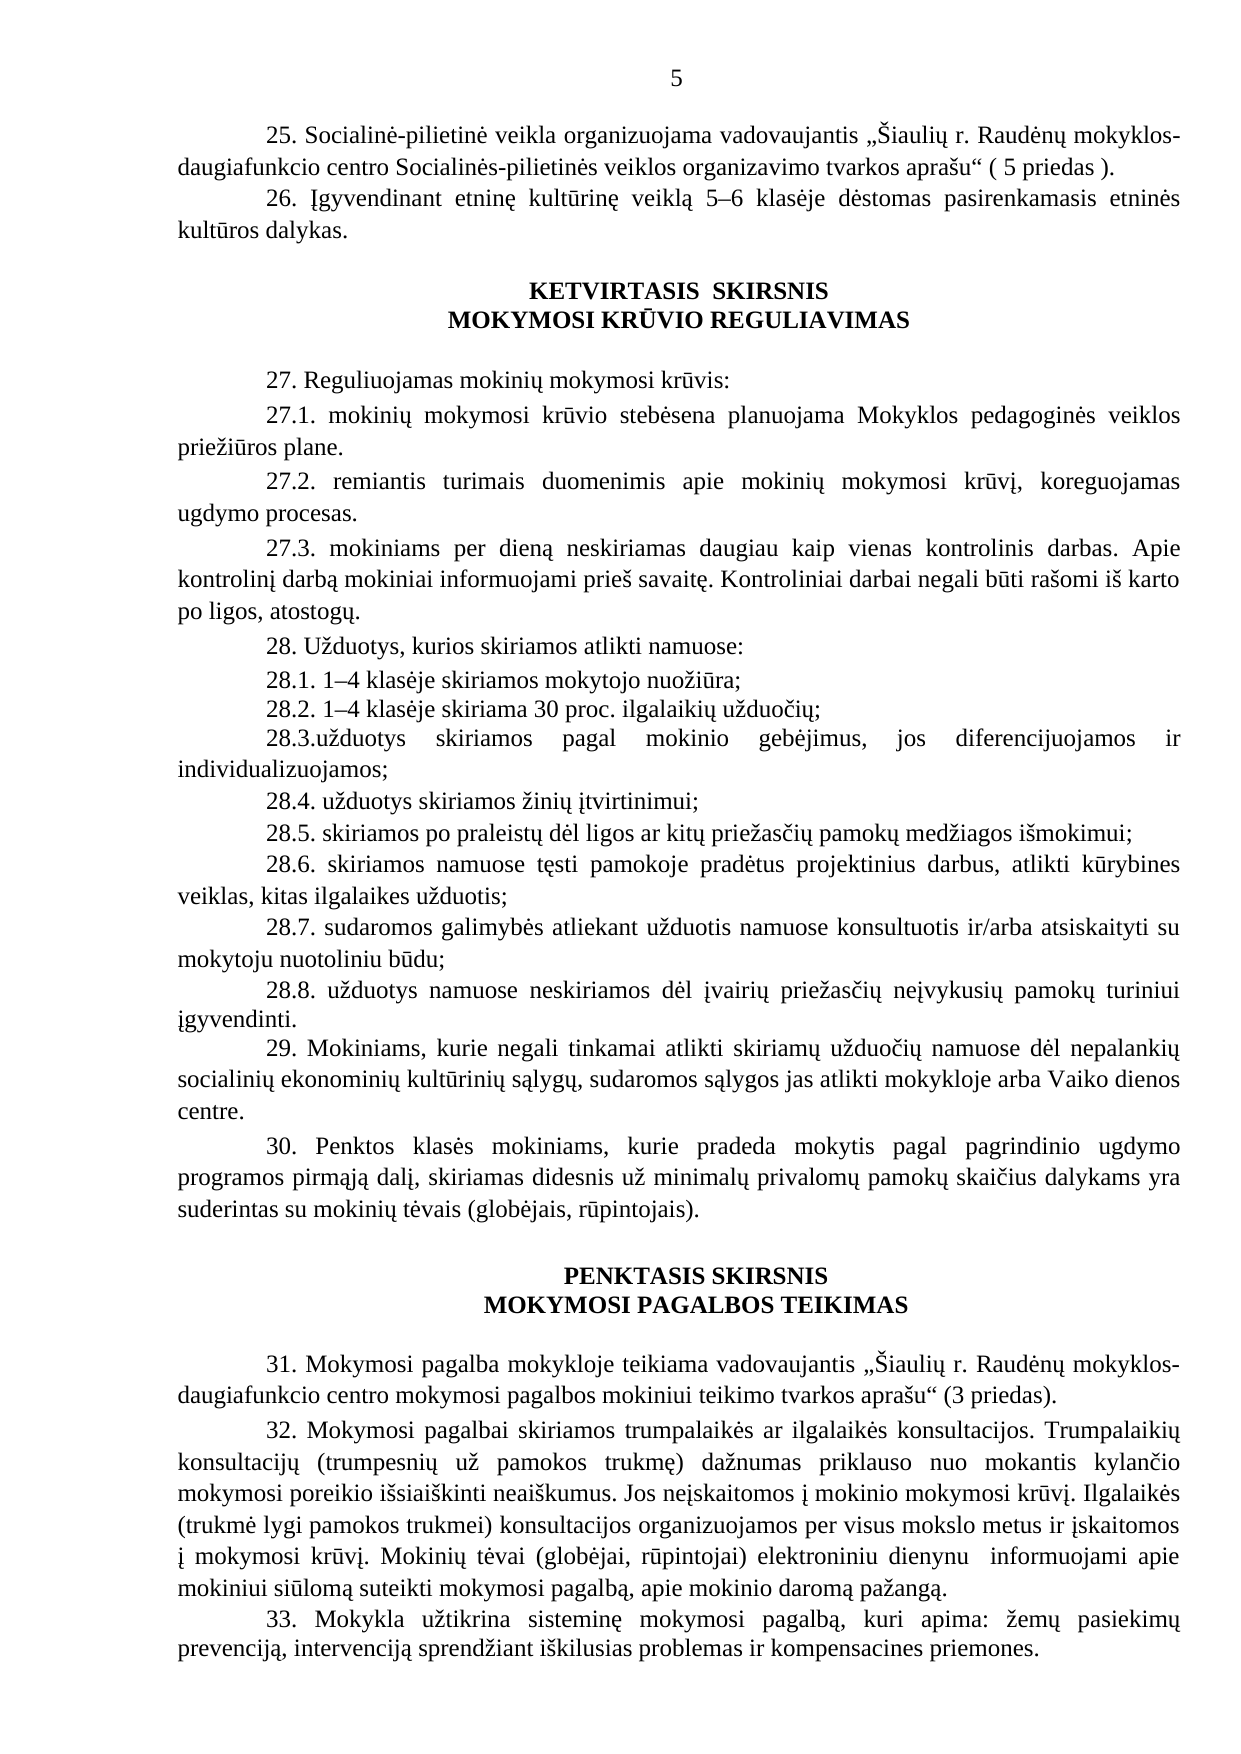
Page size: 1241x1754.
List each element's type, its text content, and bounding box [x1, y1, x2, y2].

subtitle PENKTASIS SKIRSNIS [211, 1261, 1181, 1290]
text 28. Užduotys, kurios skiriamos atlikti namuose: [177, 631, 1181, 659]
text 33. Mokykla užtikrina sisteminę mokymosi pagalbą, kuri apima: žemų pasiekimų prevenciją, intervenciją sprendžiant iškilusias problemas ir kompensacines priemones. [177, 1604, 1181, 1662]
text 28.2. 1–4 klasėje skiriama 30 proc. ilgalaikių užduočių; [177, 694, 1181, 723]
subtitle KETVIRTASIS SKIRSNIS [177, 276, 1181, 304]
text 28.4. užduotys skiriamos žinių įtvirtinimui; [177, 786, 1181, 815]
text 28.7. sudaromos galimybės atliekant užduotis namuose konsultuotis ir/arba atsiskaityti su mokytoju nuotoliniu būdu; [177, 912, 1181, 973]
text 30. Penktos klasės mokiniams, kurie pradeda mokytis pagal pagrindinio ugdymo programos pirmąją dalį, skiriamas didesnis už minimalų privalomų pamokų skaičius dalykams yra suderintas su mokinių tėvais (globėjais, rūpintojais). [177, 1131, 1181, 1223]
text 27.2. remiantis turimais duomenimis apie mokinių mokymosi krūvį, koreguojamas ugdymo procesas. [177, 466, 1181, 527]
subtitle MOKYMOSI PAGALBOS TEIKIMAS [211, 1290, 1181, 1319]
text 25. Socialinė-pilietinė veikla organizuojama vadovaujantis „Šiaulių r. Raudėnų mokyklos-daugiafunkcio centro Socialinės-pilietinės veiklos organizavimo tvarkos aprašu“ ( 5 priedas ). [177, 120, 1181, 181]
text 32. Mokymosi pagalbai skiriamos trumpalaikės ar ilgalaikės konsultacijos. Trumpalaikių konsultacijų (trumpesnių už pamokos trukmę) dažnumas priklauso nuo mokantis kylančio mokymosi poreikio išsiaiškinti neaiškumus. Jos neįskaitomos į mokinio mokymosi krūvį. Ilgalaikės (trukmė lygi pamokos trukmei) konsultacijos organizuojamos per visus mokslo metus ir įskaitomos į mokymosi krūvį. Mokinių tėvai (globėjai, rūpintojai) elektroniniu dienynu informuojami apie mokiniui siūlomą suteikti mokymosi pagalbą, apie mokinio daromą pažangą. [177, 1415, 1181, 1602]
text 27. Reguliuojamas mokinių mokymosi krūvis: [177, 365, 1181, 394]
text 27.1. mokinių mokymosi krūvio stebėsena planuojama Mokyklos pedagoginės veiklos priežiūros plane. [177, 400, 1181, 460]
text 27.3. mokiniams per dieną neskiriamas daugiau kaip vienas kontrolinis darbas. Apie kontrolinį darbą mokiniai informuojami prieš savaitę. Kontroliniai darbai negali būti rašomi iš karto po ligos, atostogų. [177, 533, 1181, 625]
text 28.6. skiriamos namuose tęsti pamokoje pradėtus projektinius darbus, atlikti kūrybines veiklas, kitas ilgalaikes užduotis; [177, 849, 1181, 909]
text 26. Įgyvendinant etninę kultūrinę veiklą 5–6 klasėje dėstomas pasirenkamasis etninės kultūros dalykas. [177, 183, 1181, 244]
text 28.8. užduotys namuose neskiriamos dėl įvairių priežasčių neįvykusių pamokų turiniui įgyvendinti. [177, 976, 1181, 1033]
text 28.3.užduotys skiriamos pagal mokinio gebėjimus, jos diferencijuojamos ir individualizuojamos; [177, 723, 1181, 783]
text 29. Mokiniams, kurie negali tinkamai atlikti skiriamų užduočių namuose dėl nepalankių socialinių ekonominių kultūrinių sąlygų, sudaromos sąlygos jas atlikti mokykloje arba Vaiko dienos centre. [177, 1033, 1181, 1125]
text 28.5. skiriamos po praleistų dėl ligos ar kitų priežasčių pamokų medžiagos išmokimui; [177, 818, 1181, 846]
subtitle MOKYMOSI KRŪVIO REGULIAVIMAS [177, 305, 1181, 334]
text 31. Mokymosi pagalba mokykloje teikiama vadovaujantis „Šiaulių r. Raudėnų mokyklos-daugiafunkcio centro mokymosi pagalbos mokiniui teikimo tvarkos aprašu“ (3 priedas). [177, 1349, 1181, 1409]
text 28.1. 1–4 klasėje skiriamos mokytojo nuožiūra; [177, 666, 1181, 694]
